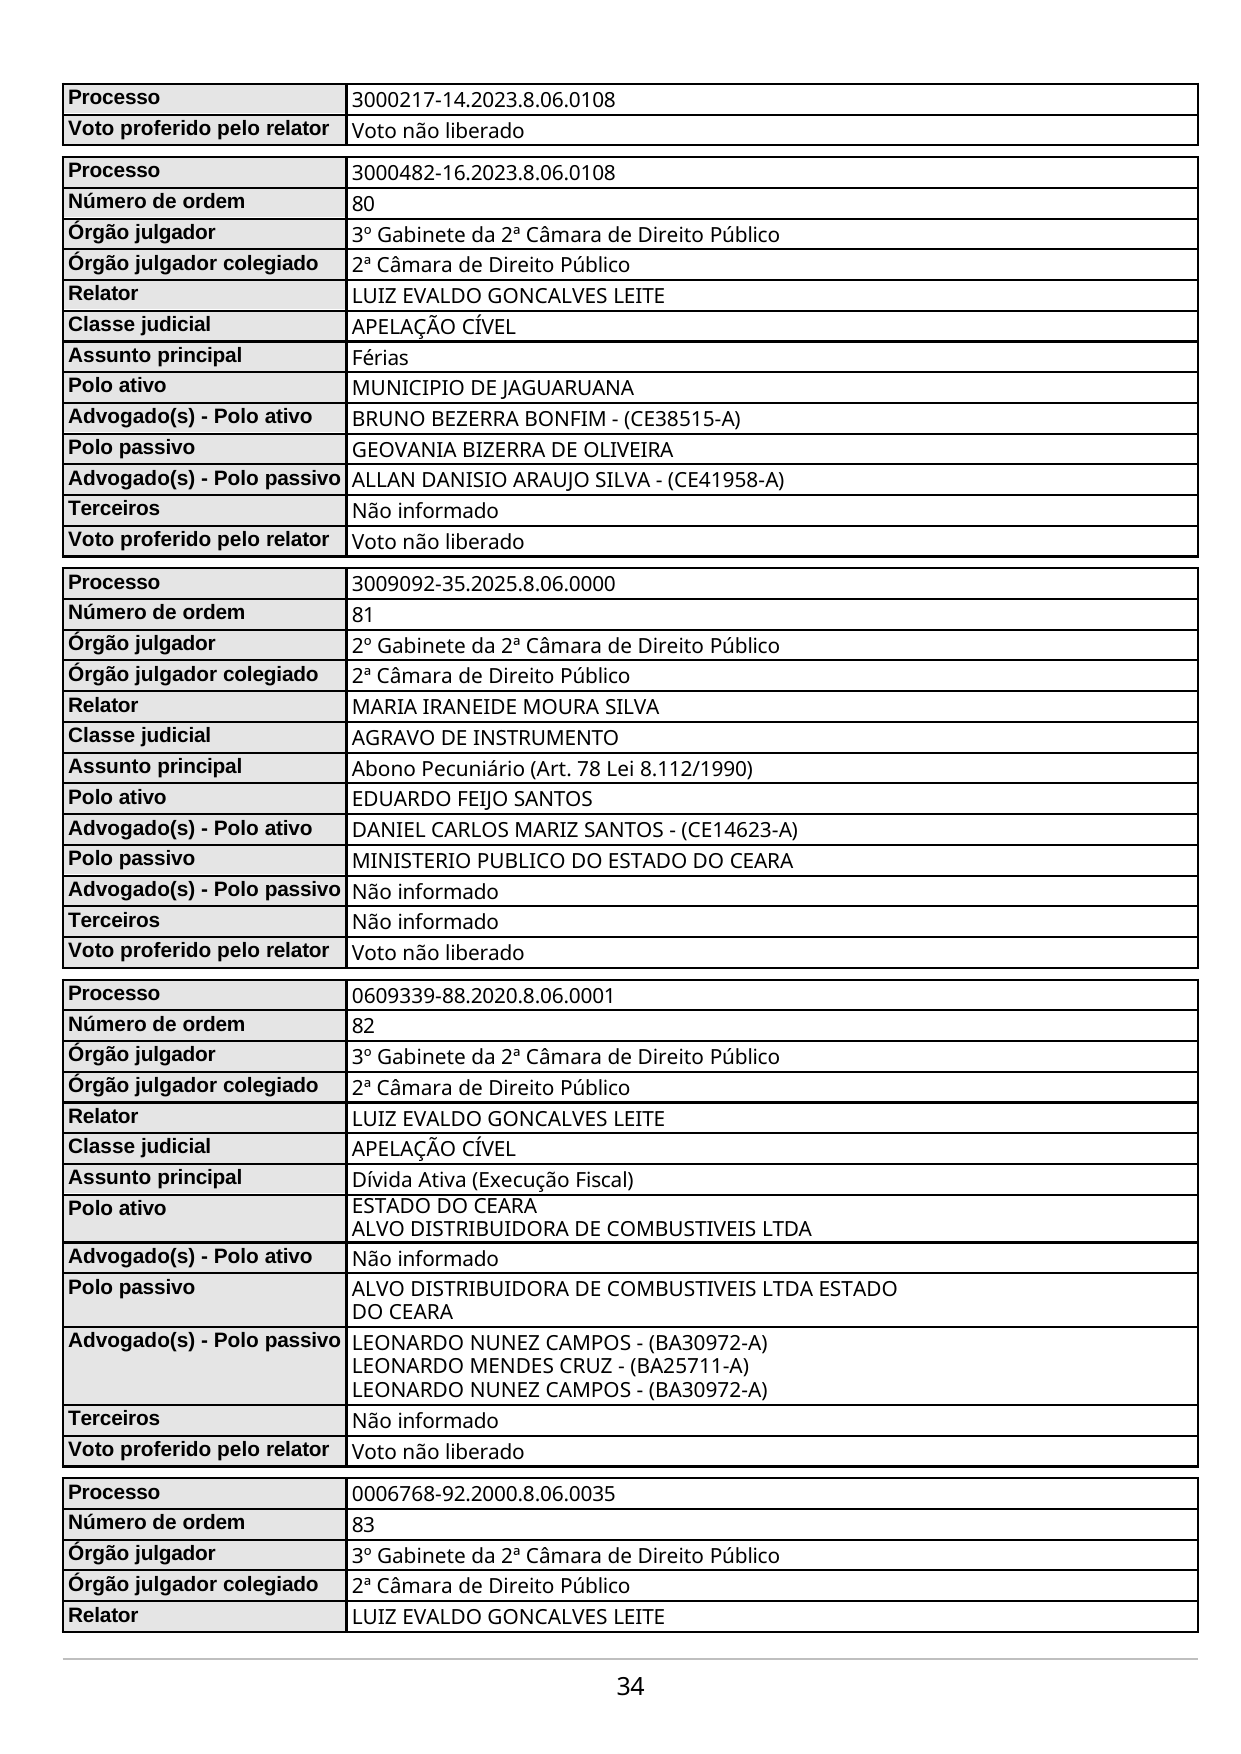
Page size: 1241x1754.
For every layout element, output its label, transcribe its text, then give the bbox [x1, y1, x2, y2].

table_cell Voto não liberado [348, 527, 1197, 555]
table_cell Não informado [348, 907, 1197, 936]
table_cell LUIZ EVALDO GONCALVES LEITE [348, 1602, 1197, 1631]
table_cell Não informado [348, 1406, 1197, 1435]
table_cell Advogado(s) - Polo passivo [64, 877, 345, 905]
table_cell 2º Gabinete da 2ª Câmara de Direito Público [348, 631, 1197, 659]
table_cell Órgão julgador [64, 220, 345, 248]
table_cell Advogado(s) - Polo ativo [64, 404, 345, 432]
table_cell ALVO DISTRIBUIDORA DE COMBUSTIVEIS LTDA ESTADO DO CEARA [348, 1274, 1197, 1326]
table_cell 81 [348, 600, 1197, 629]
table_cell Polo ativo [64, 1196, 345, 1241]
table_cell Polo passivo [64, 1274, 345, 1326]
table_cell Polo passivo [64, 846, 345, 874]
table_cell 2ª Câmara de Direito Público [348, 661, 1197, 690]
table_cell Polo ativo [64, 373, 345, 402]
table_cell Não informado [348, 1244, 1197, 1272]
table_cell Número de ordem [64, 189, 345, 217]
table_cell LEONARDO NUNEZ CAMPOS - (BA30972-A) LEONARDO MENDES CRUZ - (BA25711-A) LEONARDO NUNEZ CAMPOS - (BA30972-A) [348, 1328, 1197, 1404]
table_cell Voto proferido pelo relator [64, 116, 345, 144]
table_cell 2ª Câmara de Direito Público [348, 250, 1197, 279]
table_cell Relator [64, 281, 345, 309]
table_header 3000482-16.2023.8.06.0108 [348, 158, 1197, 187]
table_cell 3º Gabinete da 2ª Câmara de Direito Público [348, 1541, 1197, 1569]
table_cell Órgão julgador colegiado [64, 1073, 345, 1101]
table_header Processo [64, 569, 345, 598]
table_cell ALLAN DANISIO ARAUJO SILVA - (CE41958-A) [348, 465, 1197, 494]
table_cell Classe judicial [64, 312, 345, 340]
table_cell LUIZ EVALDO GONCALVES LEITE [348, 1104, 1197, 1132]
table_cell Assunto principal [64, 754, 345, 782]
table_cell ESTADO DO CEARA ALVO DISTRIBUIDORA DE COMBUSTIVEIS LTDA [348, 1196, 1197, 1241]
table_cell Órgão julgador colegiado [64, 250, 345, 279]
table_cell Advogado(s) - Polo ativo [64, 815, 345, 844]
table_cell EDUARDO FEIJO SANTOS [348, 784, 1197, 813]
table_cell Advogado(s) - Polo passivo [64, 465, 345, 494]
table_header 3009092-35.2025.8.06.0000 [348, 569, 1197, 598]
table_cell Dívida Ativa (Execução Fiscal) [348, 1165, 1197, 1193]
table_cell Não informado [348, 877, 1197, 905]
table_cell LUIZ EVALDO GONCALVES LEITE [348, 281, 1197, 309]
table_cell 83 [348, 1510, 1197, 1539]
table_cell Número de ordem [64, 600, 345, 629]
table_cell AGRAVO DE INSTRUMENTO [348, 723, 1197, 752]
table_header 0609339-88.2020.8.06.0001 [348, 981, 1197, 1009]
table_header Processo [64, 1479, 345, 1508]
table_cell Polo passivo [64, 435, 345, 463]
table_cell 3º Gabinete da 2ª Câmara de Direito Público [348, 1042, 1197, 1071]
table_cell DANIEL CARLOS MARIZ SANTOS - (CE14623-A) [348, 815, 1197, 844]
table_cell Assunto principal [64, 1165, 345, 1193]
table_cell Não informado [348, 496, 1197, 525]
table_cell Relator [64, 692, 345, 721]
table_cell MARIA IRANEIDE MOURA SILVA [348, 692, 1197, 721]
table_cell Órgão julgador [64, 631, 345, 659]
table_cell Advogado(s) - Polo ativo [64, 1244, 345, 1272]
table_cell Voto não liberado [348, 1437, 1197, 1465]
table_cell 2ª Câmara de Direito Público [348, 1073, 1197, 1101]
table_cell Órgão julgador colegiado [64, 1571, 345, 1600]
table_cell Assunto principal [64, 343, 345, 371]
table_cell Férias [348, 343, 1197, 371]
table_cell Voto proferido pelo relator [64, 527, 345, 555]
table_cell Órgão julgador [64, 1541, 345, 1569]
table_cell MUNICIPIO DE JAGUARUANA [348, 373, 1197, 402]
table_cell APELAÇÃO CÍVEL [348, 312, 1197, 340]
table_cell Abono Pecuniário (Art. 78 Lei 8.112/1990) [348, 754, 1197, 782]
table_cell Número de ordem [64, 1510, 345, 1539]
table_header Processo [64, 158, 345, 187]
table_cell APELAÇÃO CÍVEL [348, 1134, 1197, 1163]
table_cell Órgão julgador [64, 1042, 345, 1071]
table_cell 80 [348, 189, 1197, 217]
table_cell Terceiros [64, 496, 345, 525]
table_cell Voto proferido pelo relator [64, 938, 345, 967]
table_cell 82 [348, 1011, 1197, 1040]
table_cell Terceiros [64, 1406, 345, 1435]
table_cell 3º Gabinete da 2ª Câmara de Direito Público [348, 220, 1197, 248]
table_cell 2ª Câmara de Direito Público [348, 1571, 1197, 1600]
table_cell Voto não liberado [348, 116, 1197, 144]
table_cell Órgão julgador colegiado [64, 661, 345, 690]
table_cell MINISTERIO PUBLICO DO ESTADO DO CEARA [348, 846, 1197, 874]
table_header 3000217-14.2023.8.06.0108 [348, 85, 1197, 113]
table_cell Voto proferido pelo relator [64, 1437, 345, 1465]
table_header Processo [64, 981, 345, 1009]
table_cell Advogado(s) - Polo passivo [64, 1328, 345, 1404]
table_cell Terceiros [64, 907, 345, 936]
table_cell Voto não liberado [348, 938, 1197, 967]
table_cell Número de ordem [64, 1011, 345, 1040]
table_header Processo [64, 85, 345, 113]
table_cell Classe judicial [64, 1134, 345, 1163]
table_cell GEOVANIA BIZERRA DE OLIVEIRA [348, 435, 1197, 463]
table_cell BRUNO BEZERRA BONFIM - (CE38515-A) [348, 404, 1197, 432]
table_cell Relator [64, 1104, 345, 1132]
table_header 0006768-92.2000.8.06.0035 [348, 1479, 1197, 1508]
table_cell Classe judicial [64, 723, 345, 752]
table_cell Relator [64, 1602, 345, 1631]
table_cell Polo ativo [64, 784, 345, 813]
